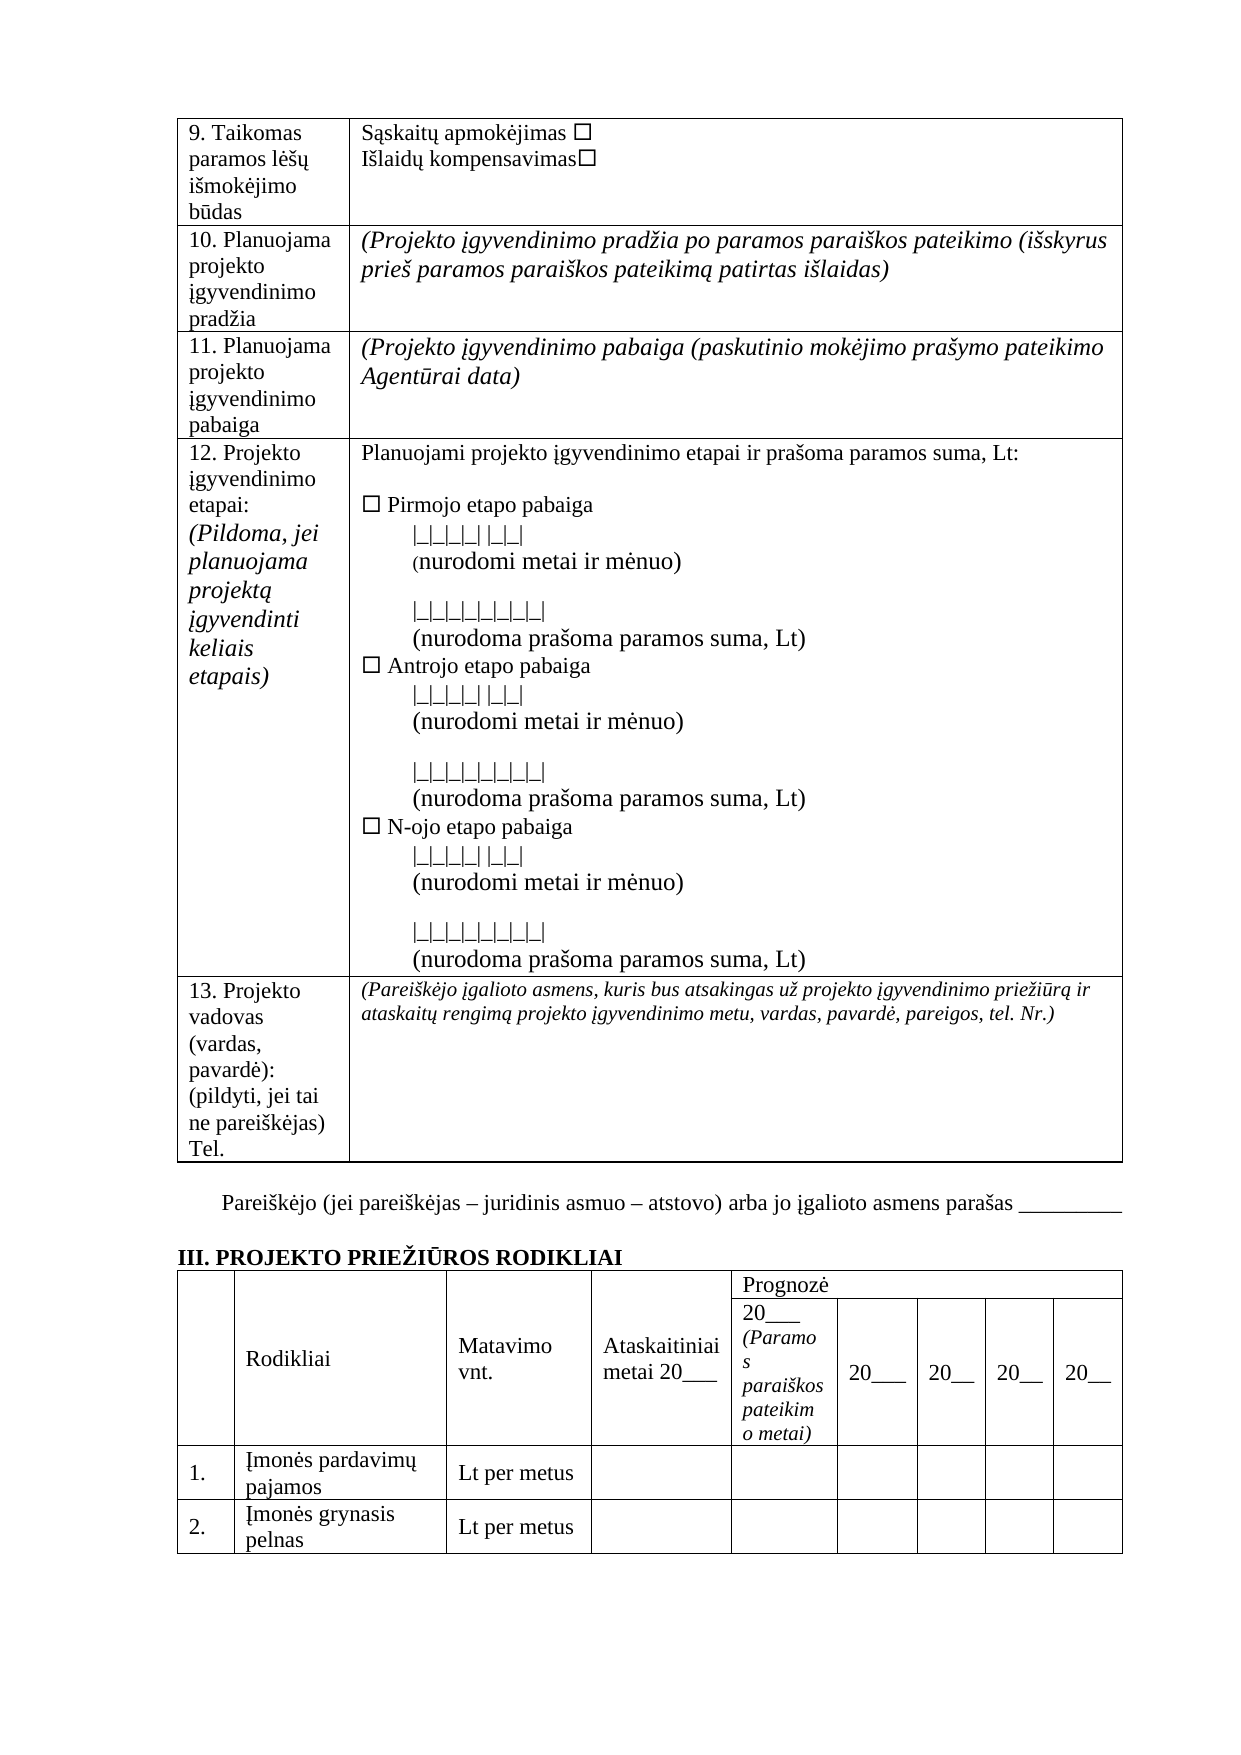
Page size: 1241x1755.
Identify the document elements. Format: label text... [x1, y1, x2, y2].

table_cell 20__ [1054, 1299, 1122, 1445]
table_cell (Projekto įgyvendinimo pradžia po paramos paraiškos pateikimo (išskyrus prieš paramos paraiškos pateikimą patirtas išlaidas) [350, 226, 1122, 331]
table_cell (Projekto įgyvendinimo pabaiga (paskutinio mokėjimo prašymo pateikimo Agentūrai data) [350, 332, 1122, 437]
table_cell Lt per metus [447, 1500, 591, 1553]
table_cell [732, 1446, 837, 1499]
table_cell |_|_|_|_| |_|_| (nurodomi metai ir mėnuo) |_|_|_|_|_|_|_|_| (nurodoma prašoma paramos suma, Lt) [401, 679, 1122, 812]
table_cell [1054, 1500, 1122, 1553]
table_cell 1. [178, 1446, 234, 1499]
table_cell [918, 1446, 985, 1499]
table_cell 10. Planuojama projekto įgyvendinimo pradžia [178, 226, 349, 331]
table_cell 20__ [986, 1299, 1053, 1445]
table_header Ataskaitiniai metai 20___ [592, 1271, 731, 1445]
table_cell [350, 679, 401, 812]
table_cell Sąskaitų apmokėjimas [] Išlaidų kompensavimas[] [350, 119, 1122, 224]
table_cell [592, 1446, 731, 1499]
table_cell [838, 1446, 917, 1499]
table_cell [350, 840, 401, 976]
table_cell (Pareiškėjo įgalioto asmens, kuris bus atsakingas už projekto įgyvendinimo priežiūrą ir ataskaitų rengimą projekto įgyvendinimo metu, vardas, pavardė, pareigos, tel. Nr.) [350, 977, 1122, 1161]
table_cell [986, 1446, 1053, 1499]
table_header Prognozė [732, 1271, 1122, 1298]
table_cell [986, 1500, 1053, 1553]
table_cell Lt per metus [447, 1446, 591, 1499]
table_cell 9. Taikomas paramos lėšų išmokėjimo būdas [178, 119, 349, 224]
table_cell [1054, 1446, 1122, 1499]
table_cell [838, 1500, 917, 1553]
table_cell Įmonės pardavimų pajamos [235, 1446, 446, 1499]
table_cell 11. Planuojama projekto įgyvendinimo pabaiga [178, 332, 349, 437]
table_cell |_|_|_|_| |_|_| (nurodomi metai ir mėnuo) |_|_|_|_|_|_|_|_| (nurodoma prašoma paramos suma, Lt) [401, 519, 1122, 652]
table_cell 2. [178, 1500, 234, 1553]
table_cell [] N-ojo etapo pabaiga [350, 812, 1122, 840]
text Pareiškėjo (jei pareiškėjas – juridinis asmuo – atstovo) arba jo įgalioto asmens parašas _________ [177, 1189, 1122, 1215]
table_cell [] Antrojo etapo pabaiga [350, 652, 1122, 679]
table_cell Įmonės grynasis pelnas [235, 1500, 446, 1553]
table_cell 20___ (Paramos paraiškos pateikimo metai) [732, 1299, 837, 1445]
text III. PROJEKTO PRIEŽIŪROS RODIKLIAI [177, 1244, 1122, 1270]
table_cell [918, 1500, 985, 1553]
table_cell 12. Projekto įgyvendinimo etapai: (Pildoma, jei planuojama projektą įgyvendinti keliais etapais) [178, 439, 349, 976]
table_cell 20___ [838, 1299, 917, 1445]
table_cell [592, 1500, 731, 1553]
table_cell 20__ [918, 1299, 985, 1445]
table_header [178, 1271, 234, 1445]
table_header Rodikliai [235, 1271, 446, 1445]
table_cell 13. Projekto vadovas (vardas, pavardė): (pildyti, jei tai ne pareiškėjas) Tel. [178, 977, 349, 1161]
table_header Matavimo vnt. [447, 1271, 591, 1445]
table_cell |_|_|_|_| |_|_| (nurodomi metai ir mėnuo) |_|_|_|_|_|_|_|_| (nurodoma prašoma paramos suma, Lt) [401, 840, 1122, 976]
table_cell [350, 519, 401, 652]
table_cell Planuojami projekto įgyvendinimo etapai ir prašoma paramos suma, Lt: [] Pirmojo etapo pabaiga [350, 439, 1122, 519]
table_cell [732, 1500, 837, 1553]
